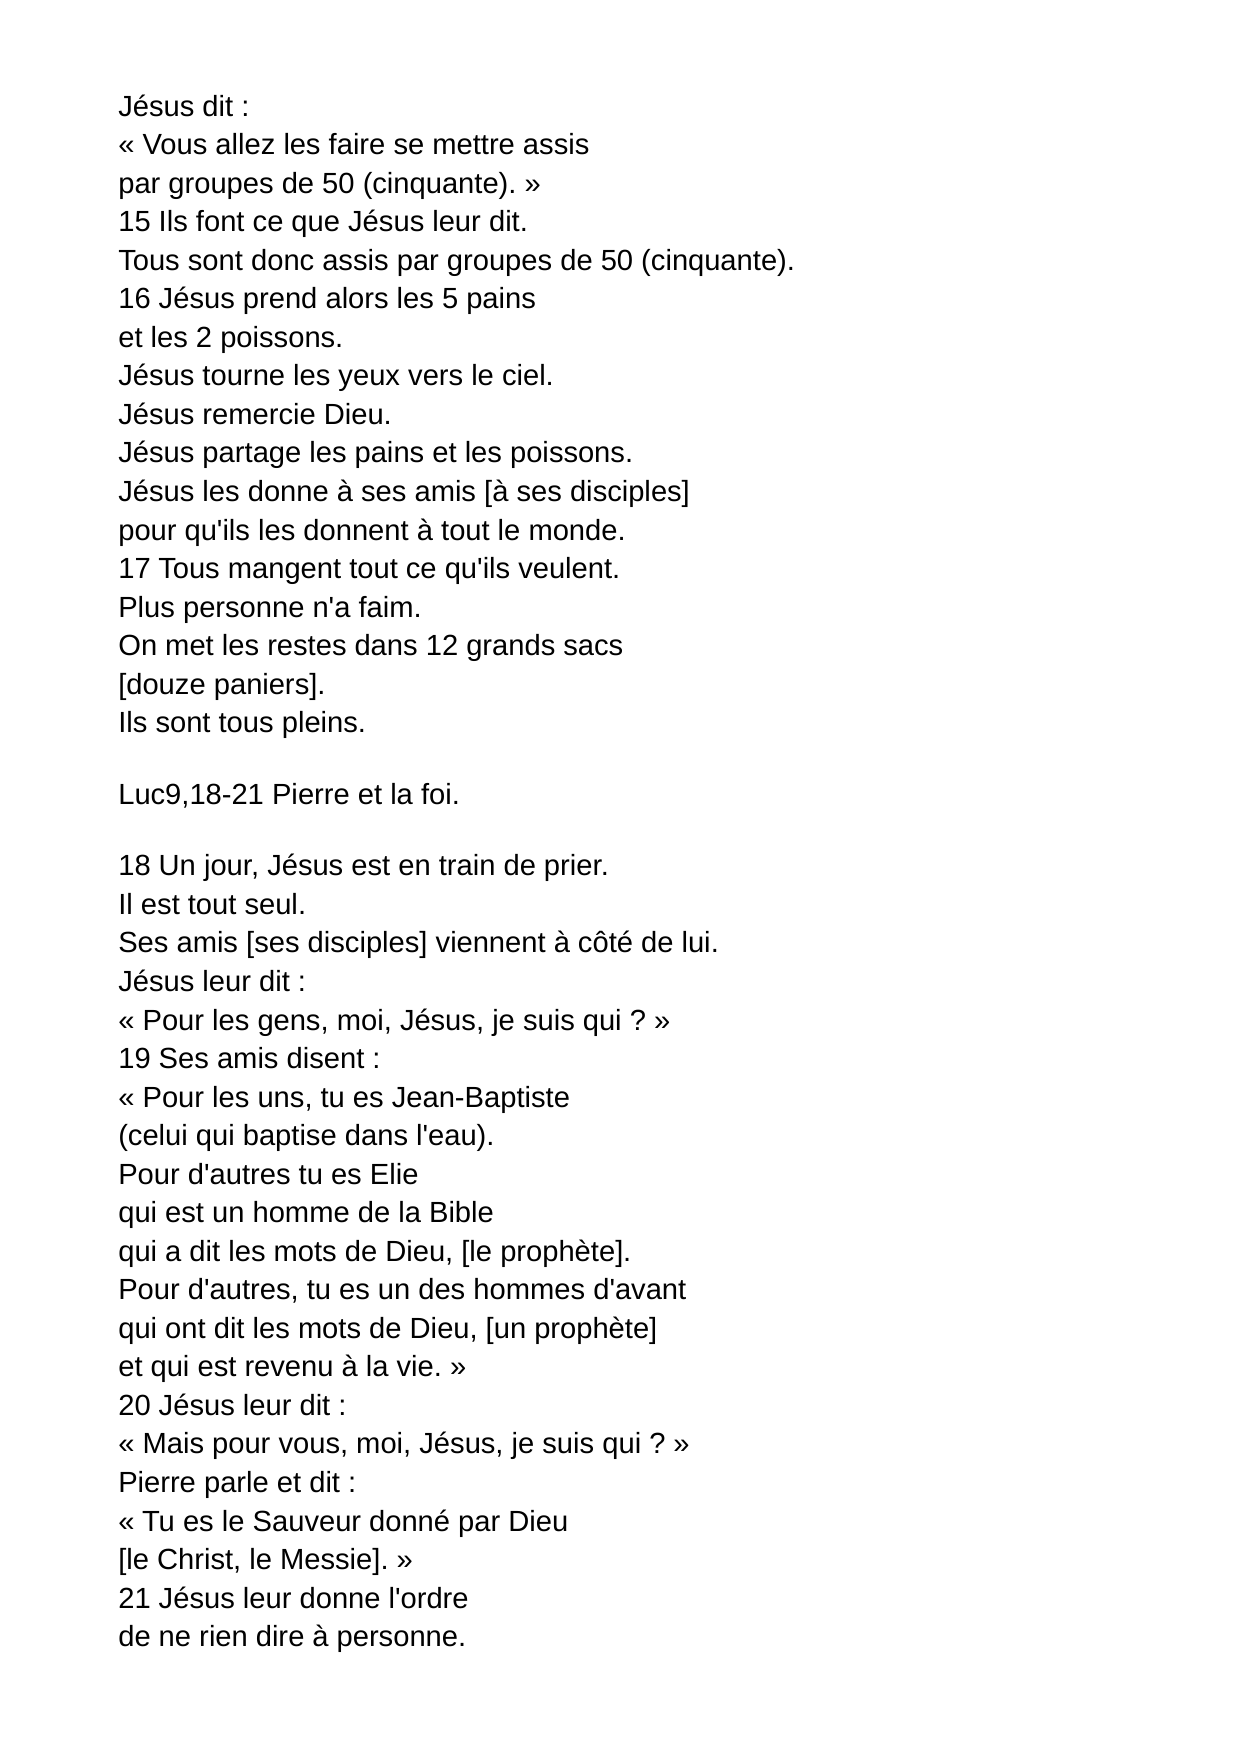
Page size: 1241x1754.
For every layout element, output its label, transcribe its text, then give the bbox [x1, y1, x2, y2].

text Ses amis [ses disciples] viennent à côté de lui. [118, 925, 1122, 959]
text et les 2 poissons. [118, 320, 1122, 353]
text par groupes de 50 (cinquante). » [118, 166, 1122, 199]
text [douze paniers]. [118, 667, 1122, 700]
text 20 Jésus leur dit : [118, 1388, 1122, 1421]
text 15 Ils font ce que Jésus leur dit. [118, 204, 1122, 238]
text « Tu es le Sauveur donné par Dieu [118, 1503, 1122, 1537]
text et qui est revenu à la vie. » [118, 1349, 1122, 1383]
text « Vous allez les faire se mettre assis [118, 127, 1122, 161]
text 17 Tous mangent tout ce qu'ils veulent. [118, 551, 1122, 584]
text « Pour les gens, moi, Jésus, je suis qui ? » [118, 1002, 1122, 1036]
text qui ont dit les mots de Dieu, [un prophète] [118, 1311, 1122, 1344]
text 21 Jésus leur donne l'ordre [118, 1581, 1122, 1614]
text Plus personne n'a faim. [118, 589, 1122, 623]
text Pour d'autres tu es Elie [118, 1157, 1122, 1190]
text Il est tout seul. [118, 887, 1122, 920]
text 16 Jésus prend alors les 5 pains [118, 281, 1122, 315]
text Tous sont donc assis par groupes de 50 (cinquante). [118, 243, 1122, 276]
text (celui qui baptise dans l'eau). [118, 1118, 1122, 1152]
text Jésus remercie Dieu. [118, 397, 1122, 430]
text qui est un homme de la Bible [118, 1195, 1122, 1229]
text pour qu'ils les donnent à tout le monde. [118, 512, 1122, 546]
text 18 Un jour, Jésus est en train de prier. [118, 848, 1122, 882]
text Jésus leur dit : [118, 964, 1122, 997]
text « Mais pour vous, moi, Jésus, je suis qui ? » [118, 1426, 1122, 1460]
text Pierre parle et dit : [118, 1465, 1122, 1498]
text Jésus tourne les yeux vers le ciel. [118, 358, 1122, 392]
text Pour d'autres, tu es un des hommes d'avant [118, 1272, 1122, 1306]
text [le Christ, le Messie]. » [118, 1542, 1122, 1576]
text qui a dit les mots de Dieu, [le prophète]. [118, 1234, 1122, 1267]
text de ne rien dire à personne. [118, 1619, 1122, 1653]
text Jésus dit : [118, 88, 1122, 122]
text Jésus les donne à ses amis [à ses disciples] [118, 474, 1122, 507]
text « Pour les uns, tu es Jean-Baptiste [118, 1079, 1122, 1113]
text On met les restes dans 12 grands sacs [118, 628, 1122, 662]
text 19 Ses amis disent : [118, 1041, 1122, 1074]
text Luc9,18-21 Pierre et la foi. [118, 777, 1122, 810]
text Jésus partage les pains et les poissons. [118, 435, 1122, 469]
text Ils sont tous pleins. [118, 705, 1122, 739]
